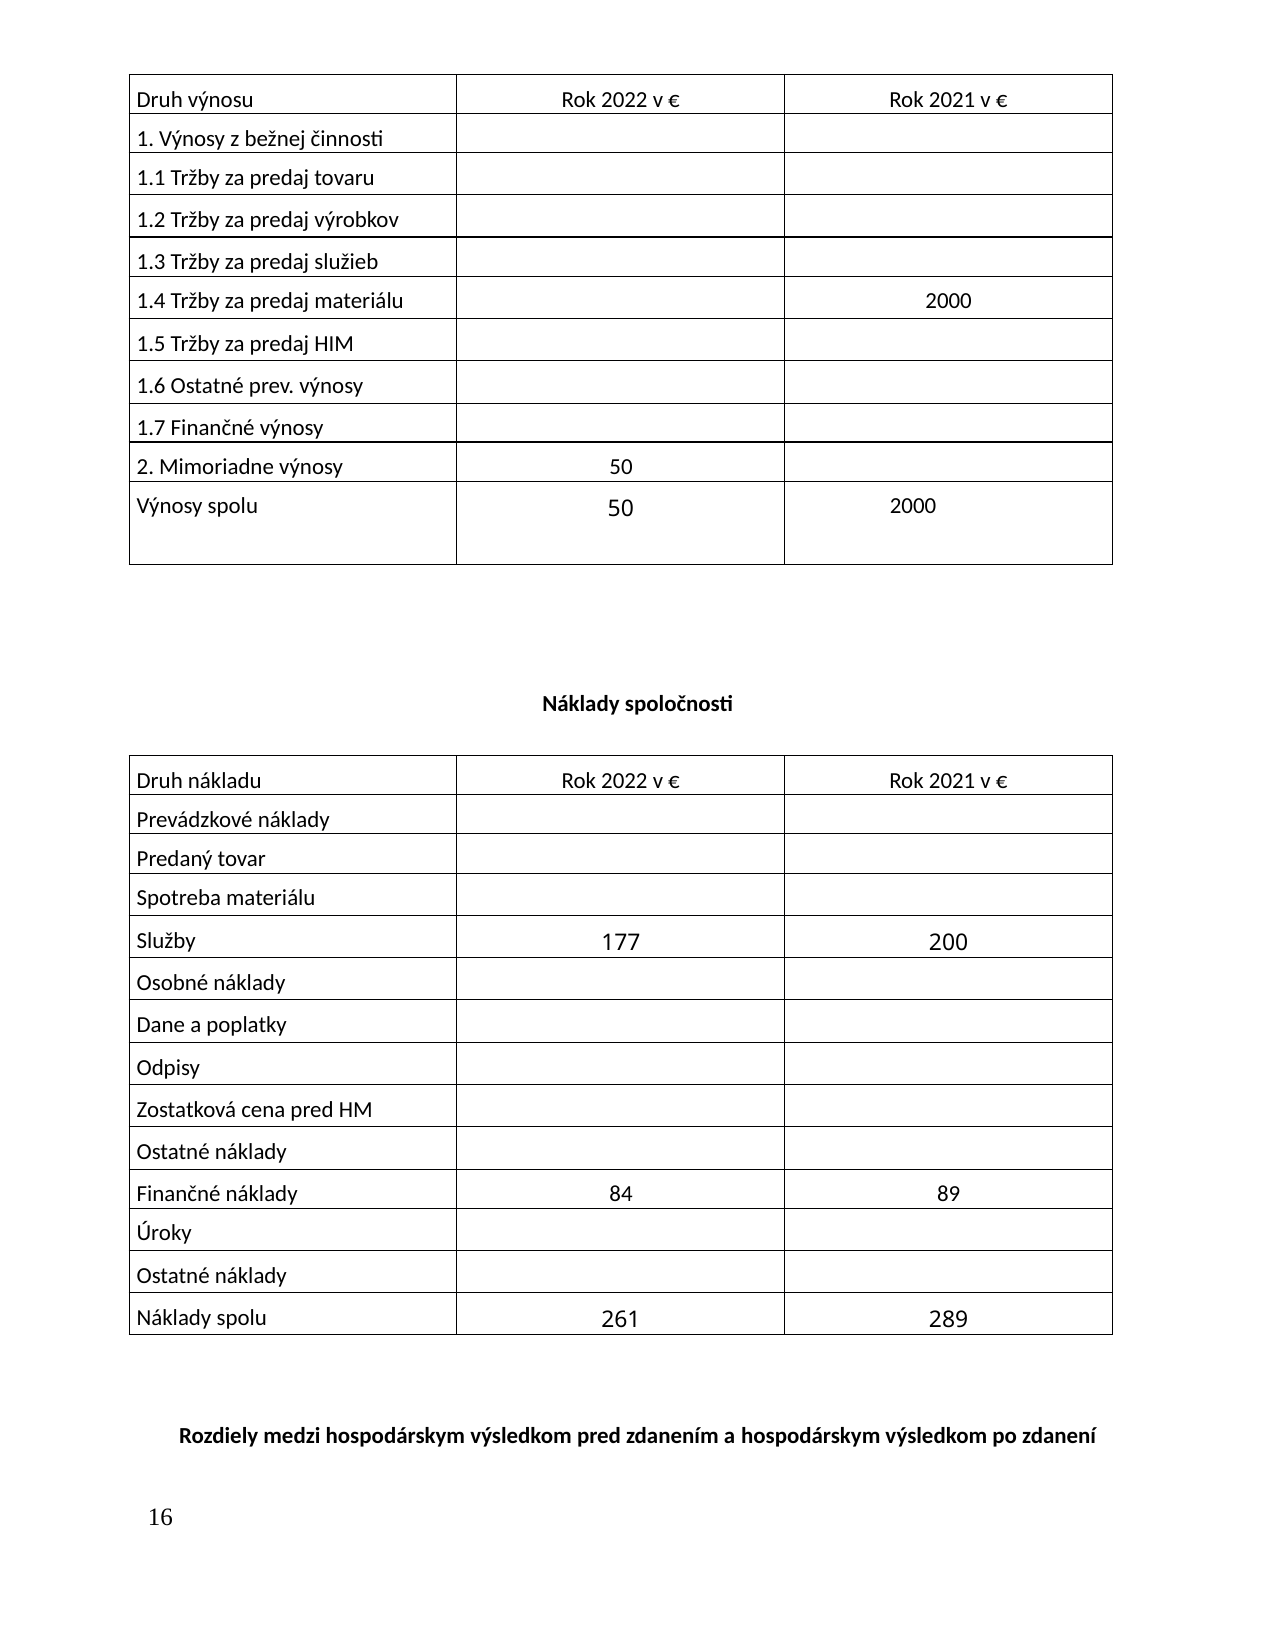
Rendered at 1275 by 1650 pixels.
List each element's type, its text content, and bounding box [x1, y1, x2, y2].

table_cell 1.1 Tržby za predaj tovaru [130, 153, 456, 194]
table_cell 50 [457, 443, 784, 481]
table_cell [457, 1043, 784, 1084]
table_cell [457, 1085, 784, 1126]
table_cell [457, 404, 784, 441]
table_cell [785, 361, 1112, 402]
table_cell 289 [785, 1293, 1112, 1334]
table_cell [457, 1127, 784, 1168]
table_cell Ostatné náklady [130, 1127, 456, 1168]
table_cell Výnosy spolu [130, 482, 456, 564]
table_cell [785, 114, 1112, 152]
table_cell 84 [457, 1170, 784, 1207]
table_cell [785, 153, 1112, 194]
table_cell Ostatné náklady [130, 1251, 456, 1292]
table_cell [785, 1127, 1112, 1168]
table_cell 2000 [785, 482, 1112, 564]
table_cell [785, 1209, 1112, 1250]
table_cell [785, 238, 1112, 276]
table_cell [785, 1043, 1112, 1084]
table_cell [785, 443, 1112, 481]
table_cell 50 [457, 482, 784, 564]
table_cell [785, 319, 1112, 360]
table_cell [785, 1000, 1112, 1042]
table_cell [785, 404, 1112, 441]
table_cell [457, 795, 784, 833]
table_cell [457, 1209, 784, 1250]
table_cell [457, 319, 784, 360]
table_cell Predaný tovar [130, 834, 456, 872]
table_cell 200 [785, 916, 1112, 957]
table_header Druh nákladu [130, 756, 456, 794]
table_cell 1.3 Tržby za predaj služieb [130, 238, 456, 276]
table_header Rok 2022 v € [457, 75, 784, 113]
table_cell 2000 [785, 277, 1112, 318]
table_header Rok 2021 v € [785, 756, 1112, 794]
table_cell 1.4 Tržby za predaj materiálu [130, 277, 456, 318]
table_cell [457, 958, 784, 999]
table_cell [785, 1251, 1112, 1292]
table_cell [457, 361, 784, 402]
table_cell Náklady spolu [130, 1293, 456, 1334]
text Náklady spoločnosti [148, 689, 1127, 717]
table_cell Dane a poplatky [130, 1000, 456, 1042]
table_cell [785, 795, 1112, 833]
table_cell [457, 277, 784, 318]
table_cell [785, 834, 1112, 872]
table_cell [457, 834, 784, 872]
table_cell 1.2 Tržby za predaj výrobkov [130, 195, 456, 236]
table_cell [785, 874, 1112, 915]
table_header Rok 2022 v € [457, 756, 784, 794]
table_cell 1. Výnosy z bežnej činnosti [130, 114, 456, 152]
table_cell Prevádzkové náklady [130, 795, 456, 833]
table_cell [785, 195, 1112, 236]
table_cell [457, 874, 784, 915]
table_cell 1.7 Finančné výnosy [130, 404, 456, 441]
table_cell [457, 1251, 784, 1292]
table_cell Finančné náklady [130, 1170, 456, 1207]
table_cell [785, 958, 1112, 999]
table_cell [457, 114, 784, 152]
table_cell [457, 195, 784, 236]
table_cell 1.5 Tržby za predaj HIM [130, 319, 456, 360]
table_cell 261 [457, 1293, 784, 1334]
table_cell Osobné náklady [130, 958, 456, 999]
table_header Druh výnosu [130, 75, 456, 113]
table_cell Zostatková cena pred HM [130, 1085, 456, 1126]
table_cell [457, 153, 784, 194]
text Rozdiely medzi hospodárskym výsledkom pred zdanením a hospodárskym výsledkom po zdanení [148, 1421, 1127, 1449]
table_cell Služby [130, 916, 456, 957]
table_cell 177 [457, 916, 784, 957]
table_cell [785, 1085, 1112, 1126]
table_cell Úroky [130, 1209, 456, 1250]
table_cell [457, 238, 784, 276]
table_cell Spotreba materiálu [130, 874, 456, 915]
table_cell 89 [785, 1170, 1112, 1207]
table_cell 2. Mimoriadne výnosy [130, 443, 456, 481]
table_cell Odpisy [130, 1043, 456, 1084]
table_cell 1.6 Ostatné prev. výnosy [130, 361, 456, 402]
table_cell [457, 1000, 784, 1042]
table_header Rok 2021 v € [785, 75, 1112, 113]
